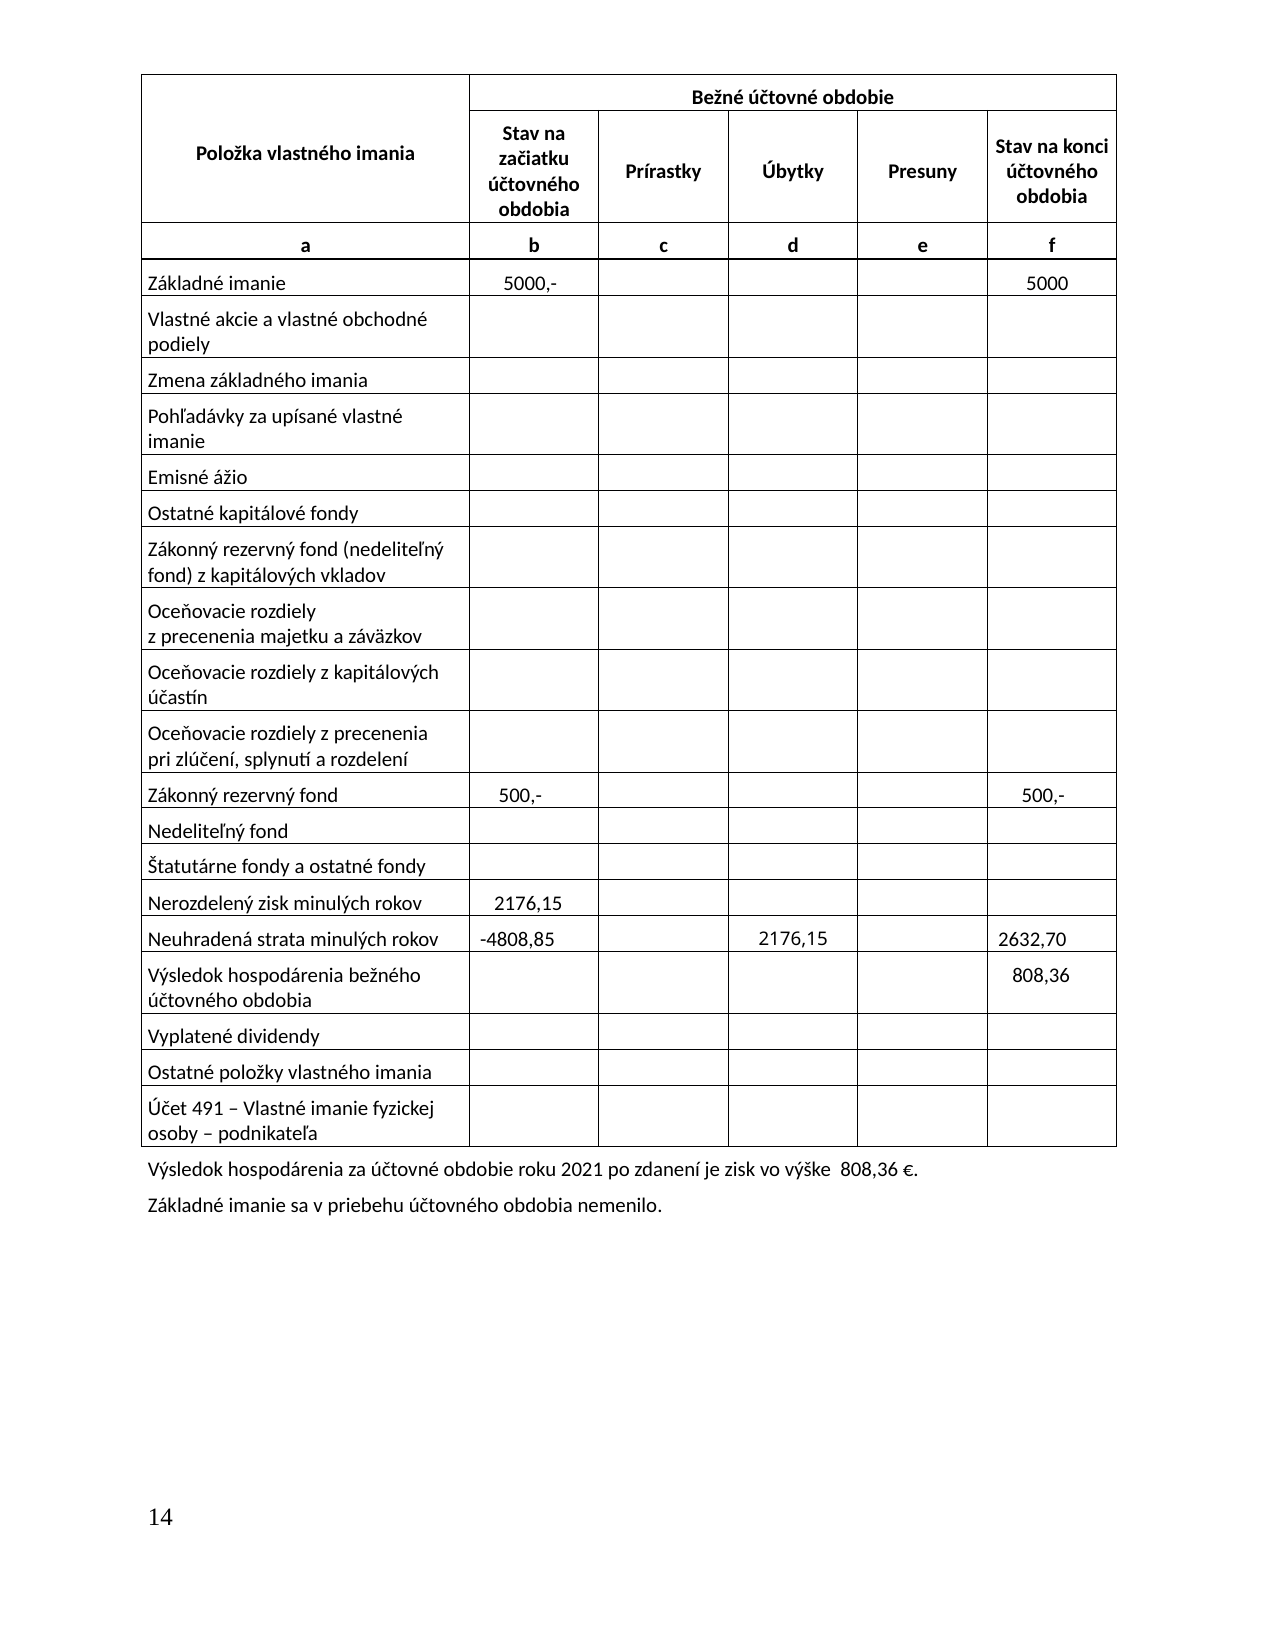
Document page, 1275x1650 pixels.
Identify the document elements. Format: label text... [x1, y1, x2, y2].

table_cell [858, 650, 987, 710]
table_cell Prírastky [599, 111, 728, 222]
table_cell 5000 [988, 260, 1116, 295]
table_cell [988, 1050, 1116, 1084]
table_cell [599, 650, 728, 710]
table_cell [858, 808, 987, 843]
table_cell [729, 1050, 857, 1084]
table_cell [599, 296, 728, 357]
table_cell [470, 491, 598, 526]
table_cell a [142, 223, 469, 258]
table_cell c [599, 223, 728, 258]
table_cell Zmena základného imania [142, 358, 469, 393]
text Výsledok hospodárenia za účtovné obdobie roku 2021 po zdanení je zisk vo výške 808,36 €. [148, 1156, 1127, 1182]
table_cell [470, 844, 598, 879]
table_cell Nerozdelený zisk minulých rokov [142, 880, 469, 915]
table_cell Stav na konci účtovného obdobia [988, 111, 1116, 222]
table_cell [858, 916, 987, 951]
table_cell [729, 358, 857, 393]
table_cell [988, 455, 1116, 490]
table_cell [858, 491, 987, 526]
table_cell [599, 527, 728, 587]
table_cell [858, 394, 987, 454]
table_cell [988, 1086, 1116, 1146]
table_cell [470, 527, 598, 587]
table_cell [729, 844, 857, 879]
table_cell 2632,70 [988, 916, 1116, 951]
table_cell [988, 844, 1116, 879]
table_cell [470, 952, 598, 1013]
table_cell [599, 1086, 728, 1146]
table_cell Zákonný rezervný fond (nedeliteľný fond) z kapitálových vkladov [142, 527, 469, 587]
table_cell Základné imanie [142, 260, 469, 295]
table_cell [729, 1014, 857, 1048]
table_cell [599, 773, 728, 807]
table_cell [729, 296, 857, 357]
table_cell [599, 844, 728, 879]
table_cell [729, 1086, 857, 1146]
table_cell Oceňovacie rozdiely z precenenia majetku a záväzkov [142, 588, 469, 649]
table_cell 808,36 [988, 952, 1116, 1013]
table_cell [729, 491, 857, 526]
table_cell [470, 394, 598, 454]
table_cell [729, 773, 857, 807]
table_cell [988, 808, 1116, 843]
table_cell [988, 711, 1116, 771]
table_cell [729, 527, 857, 587]
table_cell [858, 880, 987, 915]
table_cell Štatutárne fondy a ostatné fondy [142, 844, 469, 879]
table_cell [470, 1050, 598, 1084]
table_cell [470, 358, 598, 393]
table_cell [599, 1014, 728, 1048]
table_cell [729, 260, 857, 295]
table_cell [470, 1086, 598, 1146]
table_cell [858, 296, 987, 357]
table_cell [988, 588, 1116, 649]
table_cell [858, 844, 987, 879]
table_cell Ostatné kapitálové fondy [142, 491, 469, 526]
table_cell [599, 1050, 728, 1084]
table_cell Účet 491 – Vlastné imanie fyzickej osoby – podnikateľa [142, 1086, 469, 1146]
table_cell [599, 455, 728, 490]
table_cell f [988, 223, 1116, 258]
table_cell [988, 491, 1116, 526]
table_cell [858, 773, 987, 807]
table_cell [858, 1050, 987, 1084]
table_cell [858, 1086, 987, 1146]
table_cell [729, 650, 857, 710]
table_cell Úbytky [729, 111, 857, 222]
table_cell [858, 358, 987, 393]
table_cell [729, 808, 857, 843]
table_cell [599, 880, 728, 915]
table_cell [599, 588, 728, 649]
table_cell [988, 527, 1116, 587]
table_cell Pohľadávky za upísané vlastné imanie [142, 394, 469, 454]
table_cell [599, 952, 728, 1013]
table_cell [988, 650, 1116, 710]
table_cell [599, 808, 728, 843]
table_cell [599, 394, 728, 454]
table_cell Oceňovacie rozdiely z kapitálových účastín [142, 650, 469, 710]
table_cell Stav na začiatku účtovného obdobia [470, 111, 598, 222]
table_cell [470, 650, 598, 710]
table_cell Oceňovacie rozdiely z precenenia pri zlúčení, splynutí a rozdelení [142, 711, 469, 771]
table_header Položka vlastného imania [142, 75, 469, 222]
table_cell [858, 711, 987, 771]
table_cell Nedeliteľný fond [142, 808, 469, 843]
table_cell [729, 880, 857, 915]
table_cell [988, 394, 1116, 454]
table_cell Neuhradená strata minulých rokov [142, 916, 469, 951]
table_header Bežné účtovné obdobie [470, 75, 1116, 110]
table_cell Ostatné položky vlastného imania [142, 1050, 469, 1084]
table_cell [470, 455, 598, 490]
table_cell -4808,85 [470, 916, 598, 951]
table_cell 500,- [470, 773, 598, 807]
table_cell [599, 358, 728, 393]
table_cell [729, 711, 857, 771]
table_cell Zákonný rezervný fond [142, 773, 469, 807]
table_cell [729, 455, 857, 490]
table_cell [599, 916, 728, 951]
table_cell 2176,15 [729, 916, 857, 951]
table_cell [470, 296, 598, 357]
table_cell [470, 1014, 598, 1048]
table_cell [599, 711, 728, 771]
table_cell [729, 588, 857, 649]
table_cell [858, 952, 987, 1013]
table_cell [470, 588, 598, 649]
table_cell [858, 455, 987, 490]
table_cell 5000,- [470, 260, 598, 295]
table_cell e [858, 223, 987, 258]
table_cell [988, 1014, 1116, 1048]
table_cell [470, 808, 598, 843]
table_cell [729, 952, 857, 1013]
text Základné imanie sa v priebehu účtovného obdobia nemenilo. [148, 1192, 1127, 1217]
table_cell [599, 260, 728, 295]
table_cell [858, 260, 987, 295]
table_cell Emisné ážio [142, 455, 469, 490]
table_cell Vlastné akcie a vlastné obchodné podiely [142, 296, 469, 357]
table_cell 2176,15 [470, 880, 598, 915]
table_cell Presuny [858, 111, 987, 222]
table_cell [988, 880, 1116, 915]
table_cell Výsledok hospodárenia bežného účtovného obdobia [142, 952, 469, 1013]
table_cell [470, 711, 598, 771]
table_cell [599, 491, 728, 526]
table_cell [858, 1014, 987, 1048]
table_cell [729, 394, 857, 454]
table_cell 500,- [988, 773, 1116, 807]
table_cell [858, 588, 987, 649]
table_cell [988, 296, 1116, 357]
table_cell Vyplatené dividendy [142, 1014, 469, 1048]
table_cell [858, 527, 987, 587]
table_cell d [729, 223, 857, 258]
table_cell b [470, 223, 598, 258]
table_cell [988, 358, 1116, 393]
